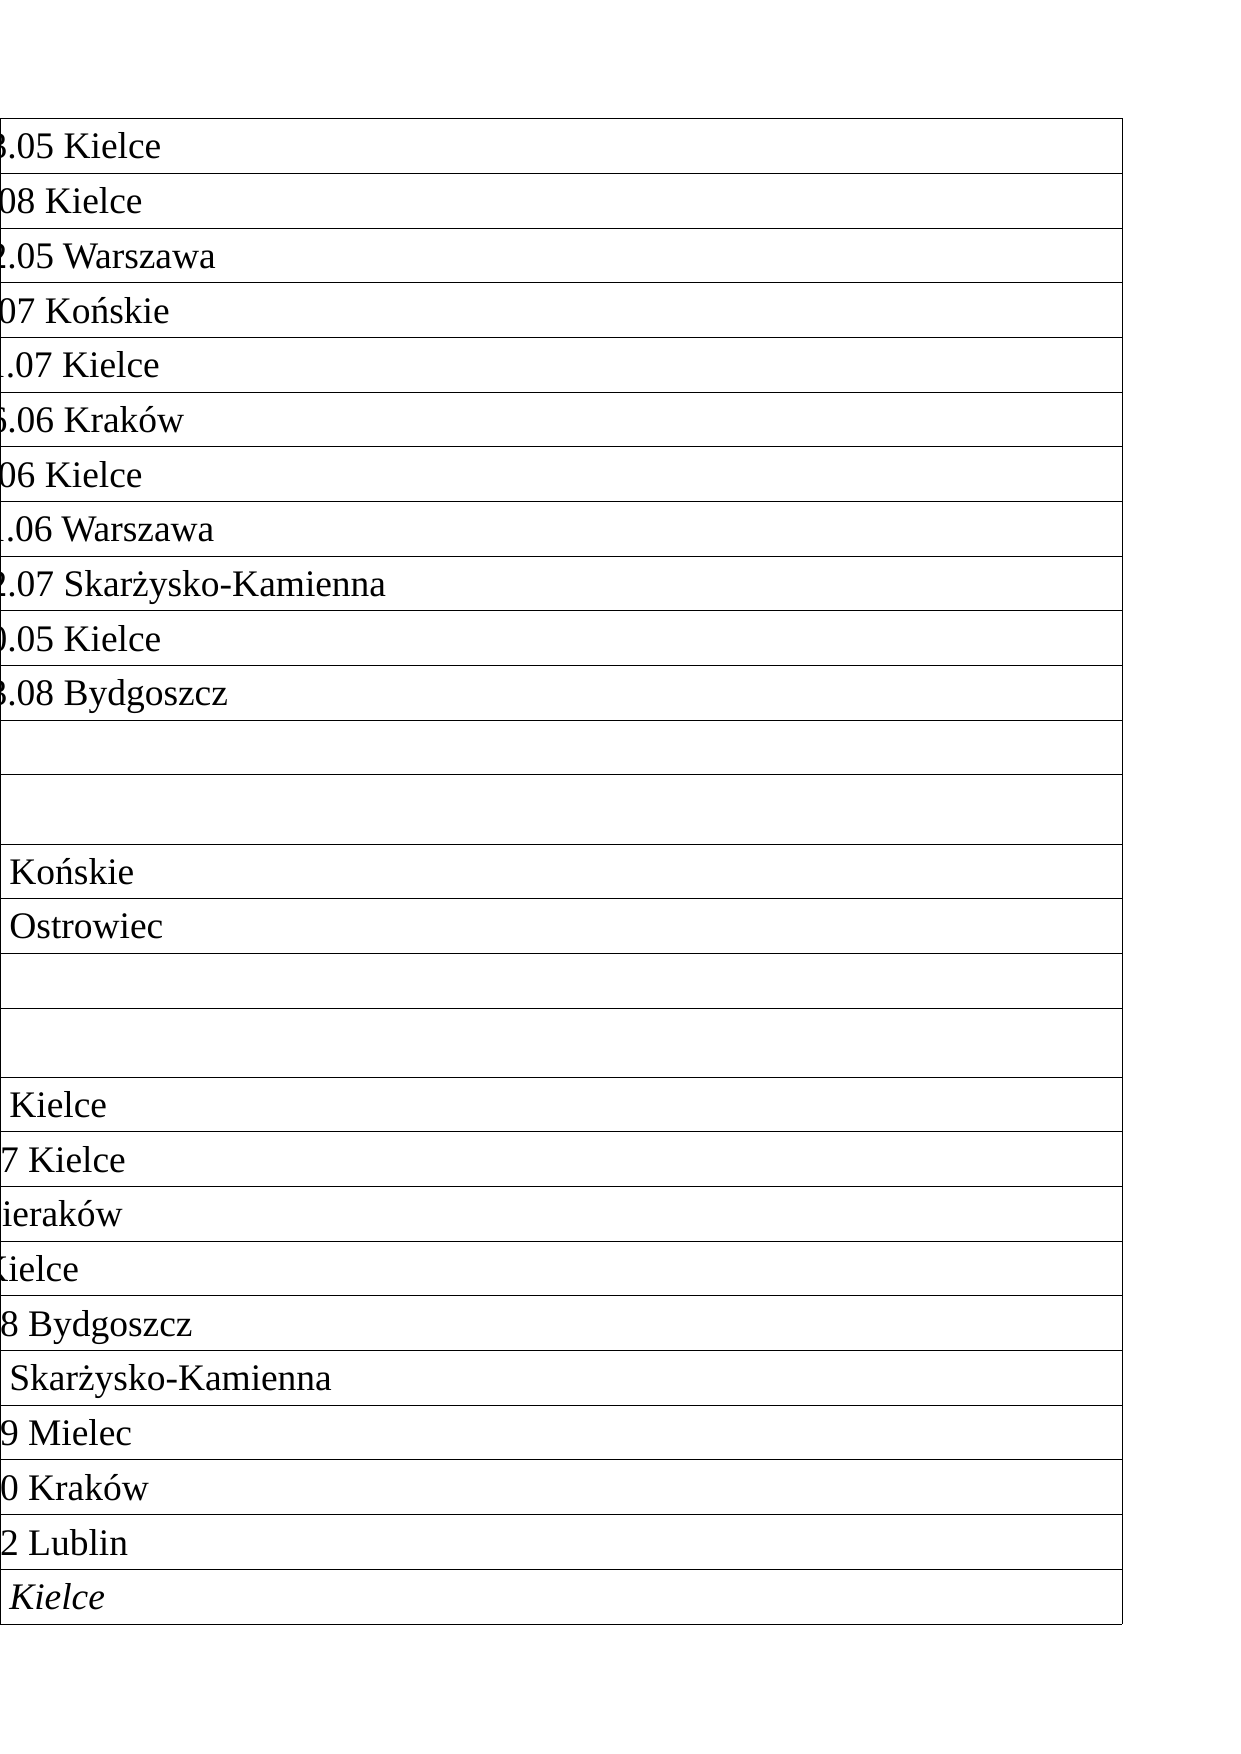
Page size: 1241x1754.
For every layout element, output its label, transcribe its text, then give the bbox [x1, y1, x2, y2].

table_cell 23.06.1962 Lublin [1, 1515, 1122, 1569]
table_cell 8.06 Kielce [1, 447, 1122, 501]
table_cell [1, 721, 1122, 774]
table_cell 8.06.1946 Kielce [1, 1078, 1122, 1131]
table_cell 10.07.1960 Kraków [1, 1460, 1122, 1514]
table_cell [1, 954, 1122, 1007]
table_cell 8.06.1935 Ostrowiec [1, 899, 1122, 953]
table_cell 19.07.1958 Bydgoszcz [1, 1296, 1122, 1350]
table_cell 26.06 Kraków [1, 393, 1122, 446]
table_cell 7.06.1959 Skarżysko-Kamienna [1, 1351, 1122, 1405]
table_cell 1.08 Kielce [2, 190, 13, 212]
table_cell 22.05 Warszawa [1, 229, 1122, 282]
table_cell 10.1947 Kielce [1, 1242, 1122, 1295]
table_cell 7.07 Końskie [2, 300, 13, 322]
table_cell 21.06.1947 Kielce [1, 1132, 1122, 1186]
table_cell 12.09.1959 Mielec [1, 1406, 1122, 1459]
table_cell 13.05 Kielce [1, 119, 1122, 173]
table_cell 13.08 Bydgoszcz [1, 666, 1122, 720]
table_cell 7.07.1928 Końskie [1, 845, 1122, 898]
table_cell 11.06 Warszawa [1, 502, 1122, 556]
table_cell 10.05 Kielce [1, 611, 1122, 665]
table_cell 1.08 Kielce [1, 174, 1122, 227]
table_cell 8.06 Kielce [2, 464, 13, 486]
table_cell 1.03.1964 Kielce [1, 1570, 1122, 1623]
table_cell 08.1947 Sieraków [1, 1187, 1122, 1241]
table_cell 7.07 Końskie [1, 283, 1122, 337]
table_cell Najlepsze znane wyniki do 1939 roku [1, 775, 1122, 843]
table_cell 11.07 Kielce [1, 338, 1122, 392]
table_cell Rozwój rekordu okręgu/województwa [1, 1009, 1122, 1077]
table_cell 22.07 Skarżysko-Kamienna [1, 557, 1122, 610]
